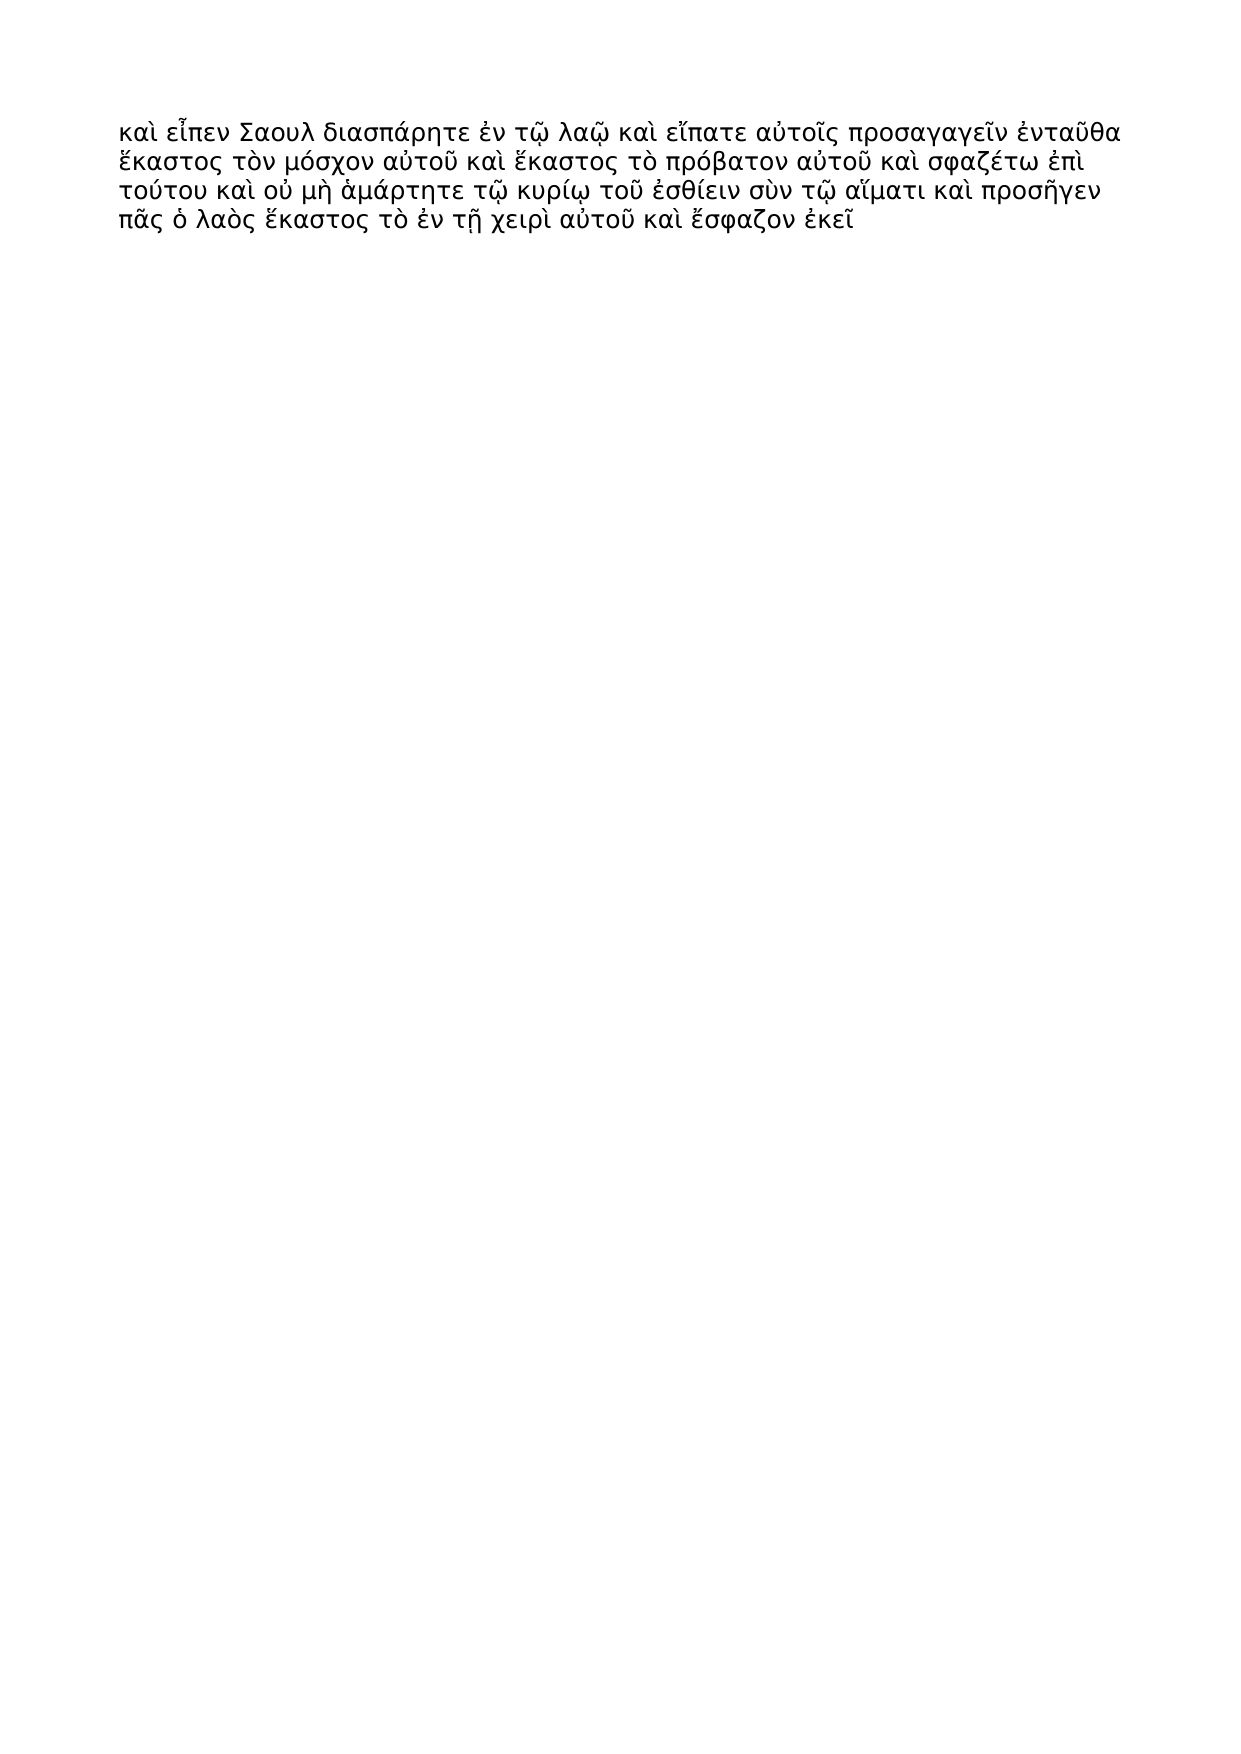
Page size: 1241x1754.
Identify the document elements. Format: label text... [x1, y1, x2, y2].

text καὶ εἶπεν Σαουλ διασπάρητε ἐν τῷ λαῷ καὶ εἴπατε αὐτοῖς προσαγαγεῖν ἐνταῦθα ἕκαστος τὸν μόσχον αὐτοῦ καὶ ἕκαστος τὸ πρόβατον αὐτοῦ καὶ σφαζέτω ἐπὶ τούτου καὶ οὐ μὴ ἁμάρτητε τῷ κυρίῳ τοῦ ἐσθίειν σὺν τῷ αἵματι καὶ προσῆγεν πᾶς ὁ λαὸς ἕκαστος τὸ ἐν τῇ χειρὶ αὐτοῦ καὶ ἔσφαζον ἐκεῖ [118, 118, 1122, 235]
